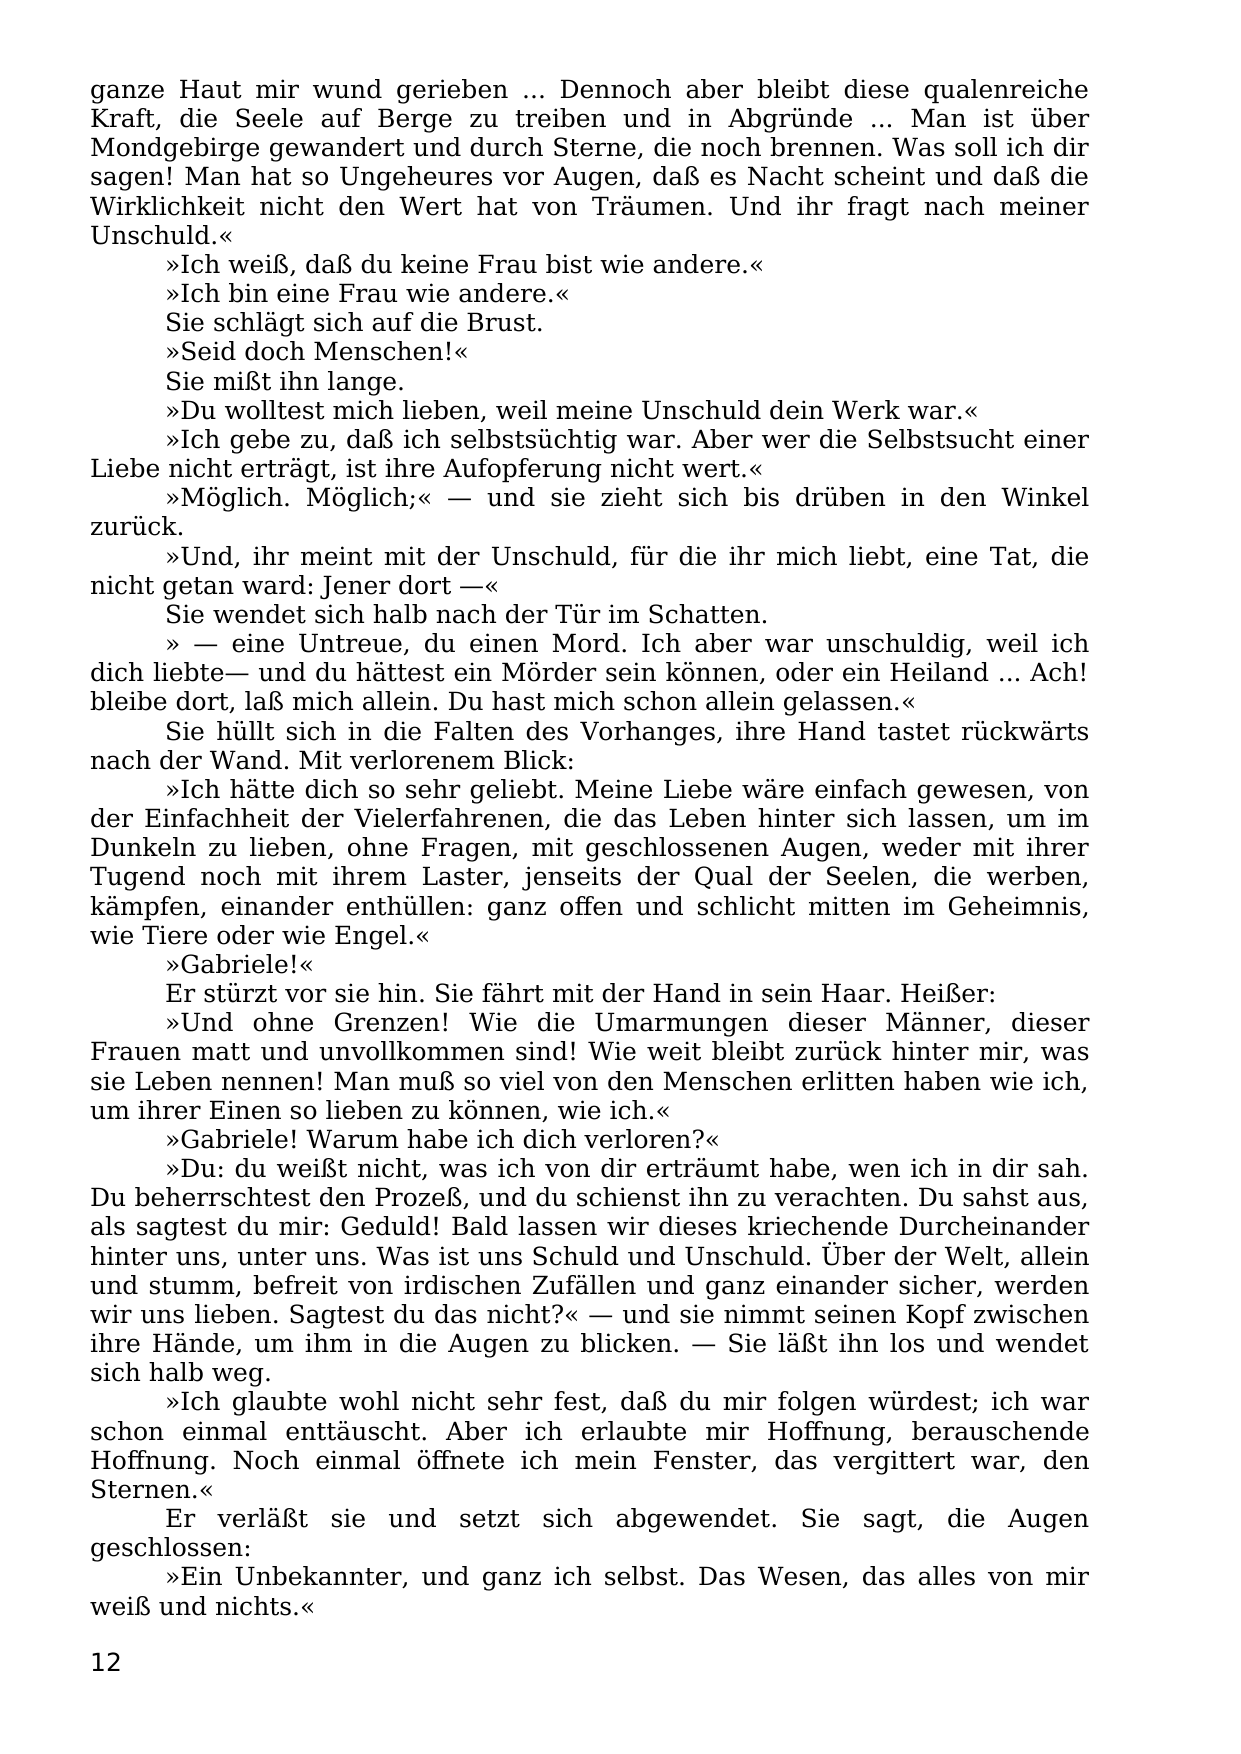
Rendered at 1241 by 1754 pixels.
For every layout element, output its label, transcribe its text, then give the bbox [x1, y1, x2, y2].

text »Ich hätte dich so sehr geliebt. Meine Liebe wäre einfach gewesen, von der Einfachheit der Vielerfahrenen, die das Leben hinter sich lassen, um im Dunkeln zu lieben, ohne Fragen, mit geschlossenen Augen, weder mit ihrer Tugend noch mit ihrem Laster, jenseits der Qual der Seelen, die werben, kämpfen, einander enthüllen: ganz offen und schlicht mitten im Geheimnis, wie Tiere oder wie Engel.« [90, 775, 1091, 950]
text »Möglich. Möglich;« — und sie zieht sich bis drüben in den Winkel zurück. [90, 483, 1091, 542]
text »Gabriele!« [90, 950, 1091, 979]
text »Seid doch Menschen!« [90, 337, 1091, 367]
text Er stürzt vor sie hin. Sie fährt mit der Hand in sein Haar. Heißer: [90, 979, 1091, 1008]
text ganze Haut mir wund gerieben ... Dennoch aber bleibt diese qualenreiche Kraft, die Seele auf Berge zu treiben und in Abgründe ... Man ist über Mondgebirge gewandert und durch Sterne, die noch brennen. Was soll ich dir sagen! Man hat so Ungeheures vor Augen, daß es Nacht scheint und daß die Wirklichkeit nicht den Wert hat von Träumen. Und ihr fragt nach meiner Unschuld.« [90, 75, 1091, 250]
text Er verläßt sie und setzt sich abgewendet. Sie sagt, die Augen geschlossen: [90, 1504, 1091, 1562]
text Sie wendet sich halb nach der Tür im Schatten. [90, 600, 1091, 629]
text » — eine Untreue, du einen Mord. Ich aber war unschuldig, weil ich dich liebte— und du hättest ein Mörder sein können, oder ein Heiland ... Ach! bleibe dort, laß mich allein. Du hast mich schon allein gelassen.« [90, 629, 1091, 717]
text »Ein Unbekannter, und ganz ich selbst. Das Wesen, das alles von mir weiß und nichts.« [90, 1562, 1091, 1621]
text »Ich bin eine Frau wie andere.« [90, 279, 1091, 308]
text »Gabriele! Warum habe ich dich verloren?« [90, 1125, 1091, 1154]
text Sie hüllt sich in die Falten des Vorhanges, ihre Hand tastet rückwärts nach der Wand. Mit verlorenem Blick: [90, 717, 1091, 775]
text »Ich weiß, daß du keine Frau bist wie andere.« [90, 250, 1091, 279]
text »Und, ihr meint mit der Unschuld, für die ihr mich liebt, eine Tat, die nicht getan ward: Jener dort —« [90, 542, 1091, 600]
text »Ich glaubte wohl nicht sehr fest, daß du mir folgen würdest; ich war schon einmal enttäuscht. Aber ich erlaubte mir Hoffnung, berauschende Hoffnung. Noch einmal öffnete ich mein Fenster, das vergittert war, den Sternen.« [90, 1387, 1091, 1504]
text Sie mißt ihn lange. [90, 367, 1091, 396]
text Sie schlägt sich auf die Brust. [90, 308, 1091, 337]
text »Du: du weißt nicht, was ich von dir erträumt habe, wen ich in dir sah. Du beherrschtest den Prozeß, und du schienst ihn zu verachten. Du sahst aus, als sagtest du mir: Geduld! Bald lassen wir dieses kriechende Durcheinander hinter uns, unter uns. Was ist uns Schuld und Unschuld. Über der Welt, allein und stumm, befreit von irdischen Zufällen und ganz einander sicher, werden wir uns lieben. Sagtest du das nicht?« — und sie nimmt seinen Kopf zwischen ihre Hände, um ihm in die Augen zu blicken. — Sie läßt ihn los und wendet sich halb weg. [90, 1154, 1091, 1387]
text »Ich gebe zu, daß ich selbstsüchtig war. Aber wer die Selbstsucht einer Liebe nicht erträgt, ist ihre Aufopferung nicht wert.« [90, 425, 1091, 483]
text »Und ohne Grenzen! Wie die Umarmungen dieser Männer, dieser Frauen matt und unvollkommen sind! Wie weit bleibt zurück hinter mir, was sie Leben nennen! Man muß so viel von den Menschen erlitten haben wie ich, um ihrer Einen so lieben zu können, wie ich.« [90, 1008, 1091, 1125]
text »Du wolltest mich lieben, weil meine Unschuld dein Werk war.« [90, 396, 1091, 425]
